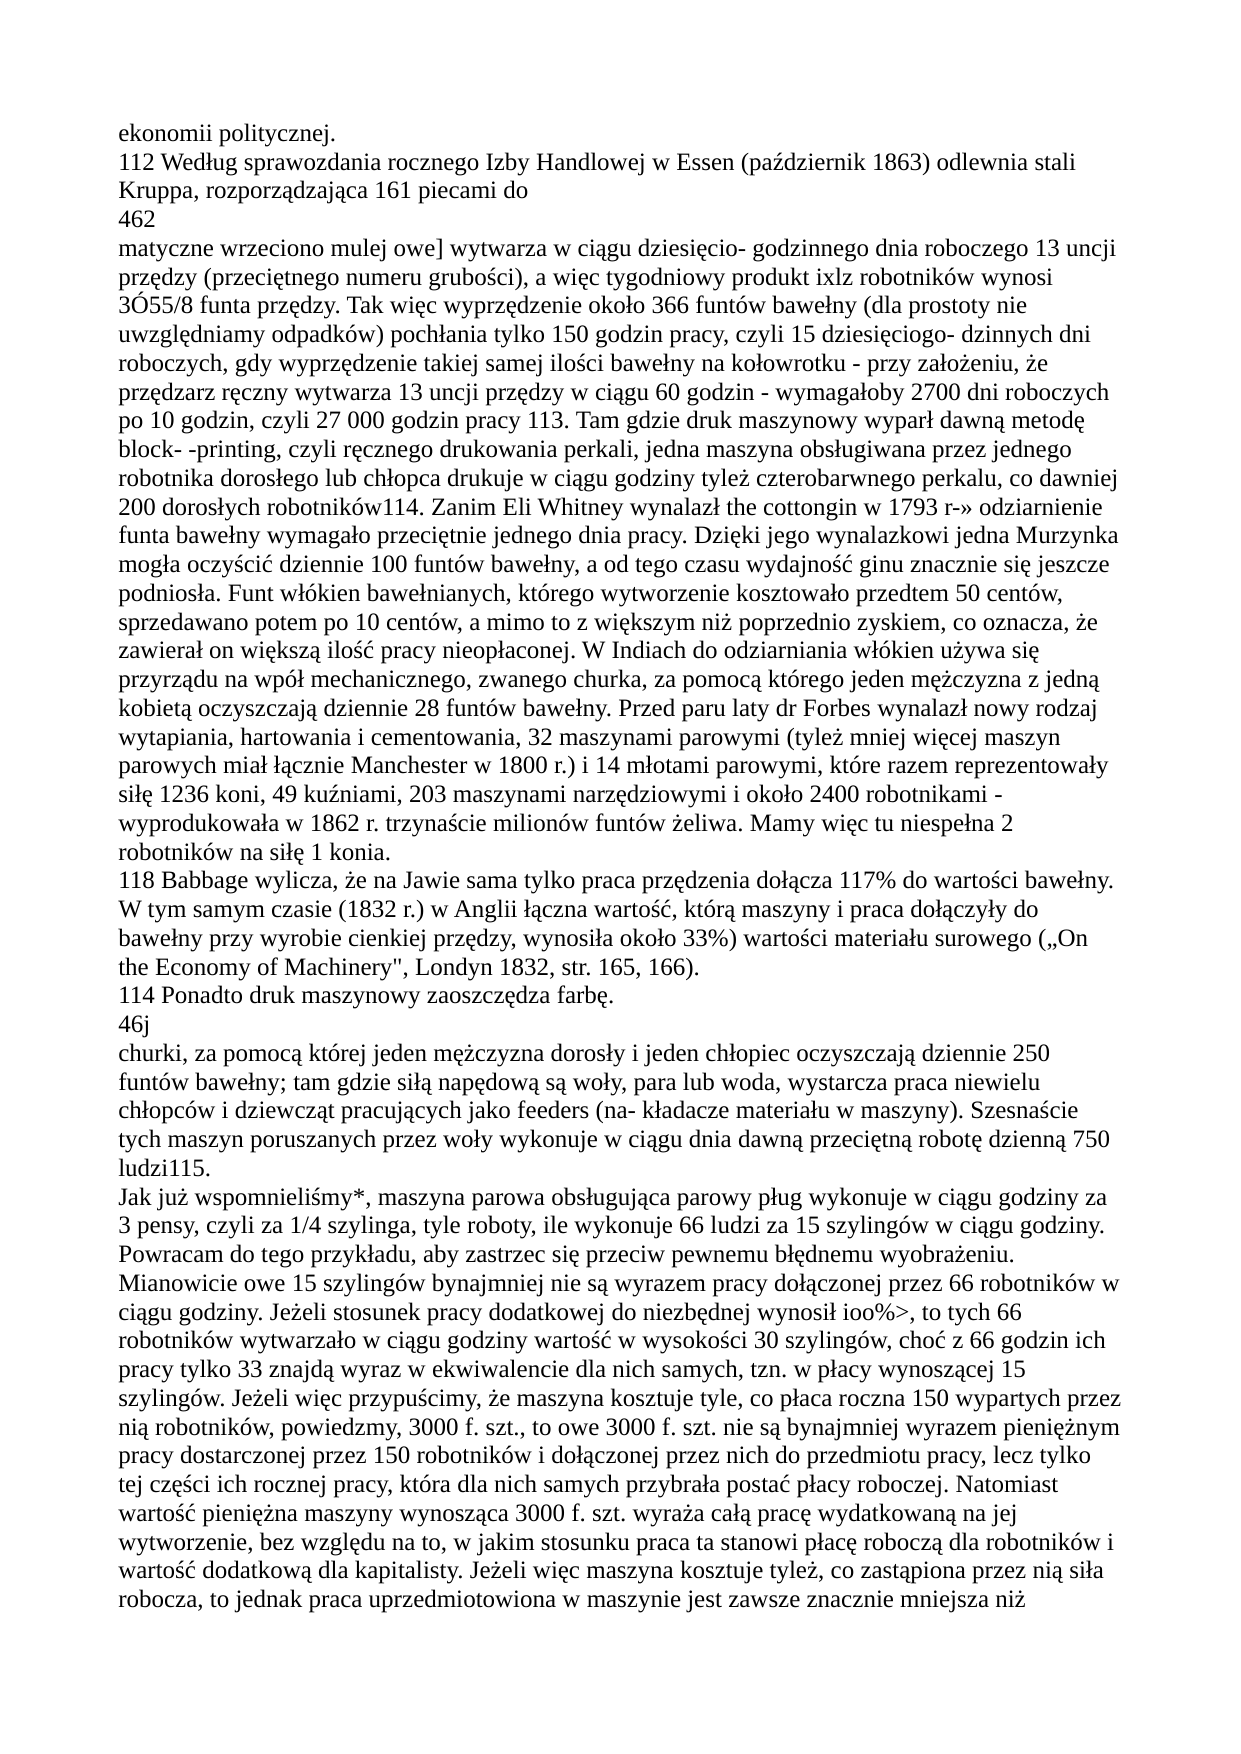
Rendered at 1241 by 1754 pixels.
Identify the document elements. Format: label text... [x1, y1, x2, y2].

text churki, za pomocą której jeden mężczyzna dorosły i jeden chłopiec oczyszczają dziennie 250 funtów bawełny; tam gdzie siłą napędową są woły, para lub woda, wystarcza praca niewielu chłopców i dziewcząt pracujących jako feeders (na- kładacze materiału w maszyny). Szesnaście tych maszyn poruszanych przez woły wykonuje w ciągu dnia dawną przeciętną robotę dzienną 750 ludzi115. [118, 1038, 1122, 1182]
text 112 Według sprawozdania rocznego Izby Handlowej w Essen (październik 1863) odlewnia stali Kruppa, rozporządzająca 161 piecami do [118, 147, 1122, 204]
text Jak już wspomnieliśmy*, maszyna parowa obsługująca parowy pług wykonuje w ciągu godziny za 3 pensy, czyli za 1/4 szylinga, tyle roboty, ile wykonuje 66 ludzi za 15 szylingów w ciągu godziny. Powracam do tego przykładu, aby zastrzec się przeciw pewnemu błędnemu wyobrażeniu. Mianowicie owe 15 szylingów bynajmniej nie są wyrazem pracy dołączonej przez 66 robotników w ciągu godziny. Jeżeli stosunek pracy dodatkowej do niezbędnej wynosił ioo%>, to tych 66 robotników wytwarzało w ciągu godziny wartość w wysokości 30 szylingów, choć z 66 godzin ich pracy tylko 33 znajdą wyraz w ekwiwalencie dla nich samych, tzn. w płacy wynoszącej 15 szylingów. Jeżeli więc przypuścimy, że maszyna kosztuje tyle, co płaca roczna 150 wypartych przez nią robotników, powiedzmy, 3000 f. szt., to owe 3000 f. szt. nie są bynajmniej wyrazem pieniężnym pracy dostarczonej przez 150 robotników i dołączonej przez nich do przedmiotu pracy, lecz tylko tej części ich rocznej pracy, która dla nich samych przybrała postać płacy roboczej. Natomiast wartość pieniężna maszyny wynosząca 3000 f. szt. wyraża całą pracę wydatkowaną na jej wytworzenie, bez względu na to, w jakim stosunku praca ta stanowi płacę roboczą dla robotników i wartość dodatkową dla kapitalisty. Jeżeli więc maszyna kosztuje tyleż, co zastąpiona przez nią siła robocza, to jednak praca uprzedmiotowiona w maszynie jest zawsze znacznie mniejsza niż [118, 1182, 1122, 1613]
text matyczne wrzeciono mulej owe] wytwarza w ciągu dziesięcio- godzinnego dnia roboczego 13 uncji przędzy (przeciętnego numeru grubości), a więc tygodniowy produkt ixlz robotników wynosi 3Ó55/8 funta przędzy. Tak więc wyprzędzenie około 366 funtów bawełny (dla prostoty nie uwzględniamy odpadków) pochłania tylko 150 godzin pracy, czyli 15 dziesięciogo- dzinnych dni roboczych, gdy wyprzędzenie takiej samej ilości bawełny na kołowrotku - przy założeniu, że przędzarz ręczny wytwarza 13 uncji przędzy w ciągu 60 godzin - wymagałoby 2700 dni roboczych po 10 godzin, czyli 27 000 godzin pracy 113. Tam gdzie druk maszynowy wyparł dawną metodę block- -printing, czyli ręcznego drukowania perkali, jedna maszyna obsługiwana przez jednego robotnika dorosłego lub chłopca drukuje w ciągu godziny tyleż czterobarwnego perkalu, co dawniej 200 dorosłych robotników114. Zanim Eli Whitney wynalazł the cottongin w 1793 r-» odziarnienie funta bawełny wymagało przeciętnie jednego dnia pracy. Dzięki jego wynalazkowi jedna Murzynka mogła oczyścić dziennie 100 funtów bawełny, a od tego czasu wydajność ginu znacznie się jeszcze podniosła. Funt włókien bawełnianych, którego wytworzenie kosztowało przedtem 50 centów, sprzedawano potem po 10 centów, a mimo to z większym niż poprzednio zyskiem, co oznacza, że zawierał on większą ilość pracy nieopłaconej. W Indiach do odziarniania włókien używa się przyrządu na wpół mechanicznego, zwanego churka, za pomocą którego jeden mężczyzna z jedną kobietą oczyszczają dziennie 28 funtów bawełny. Przed paru laty dr Forbes wynalazł nowy rodzaj [118, 233, 1122, 722]
text wytapiania, hartowania i cementowania, 32 maszynami parowymi (tyleż mniej więcej maszyn parowych miał łącznie Manchester w 1800 r.) i 14 młotami parowymi, które razem reprezentowały siłę 1236 koni, 49 kuźniami, 203 maszynami narzędziowymi i około 2400 robotnikami - wyprodukowała w 1862 r. trzynaście milionów funtów żeliwa. Mamy więc tu niespełna 2 robotników na siłę 1 konia. [118, 722, 1122, 866]
text 118 Babbage wylicza, że na Jawie sama tylko praca przędzenia dołącza 117% do wartości bawełny. W tym samym czasie (1832 r.) w Anglii łączna wartość, którą maszyny i praca dołączyły do bawełny przy wyrobie cienkiej przędzy, wynosiła około 33%) wartości materiału surowego („On the Economy of Machinery", Londyn 1832, str. 165, 166). [118, 866, 1122, 981]
text 114 Ponadto druk maszynowy zaoszczędza farbę. [118, 981, 1122, 1009]
text 46j [118, 1009, 1122, 1038]
text 462 [118, 204, 1122, 233]
text ekonomii politycznej. [118, 118, 1122, 147]
